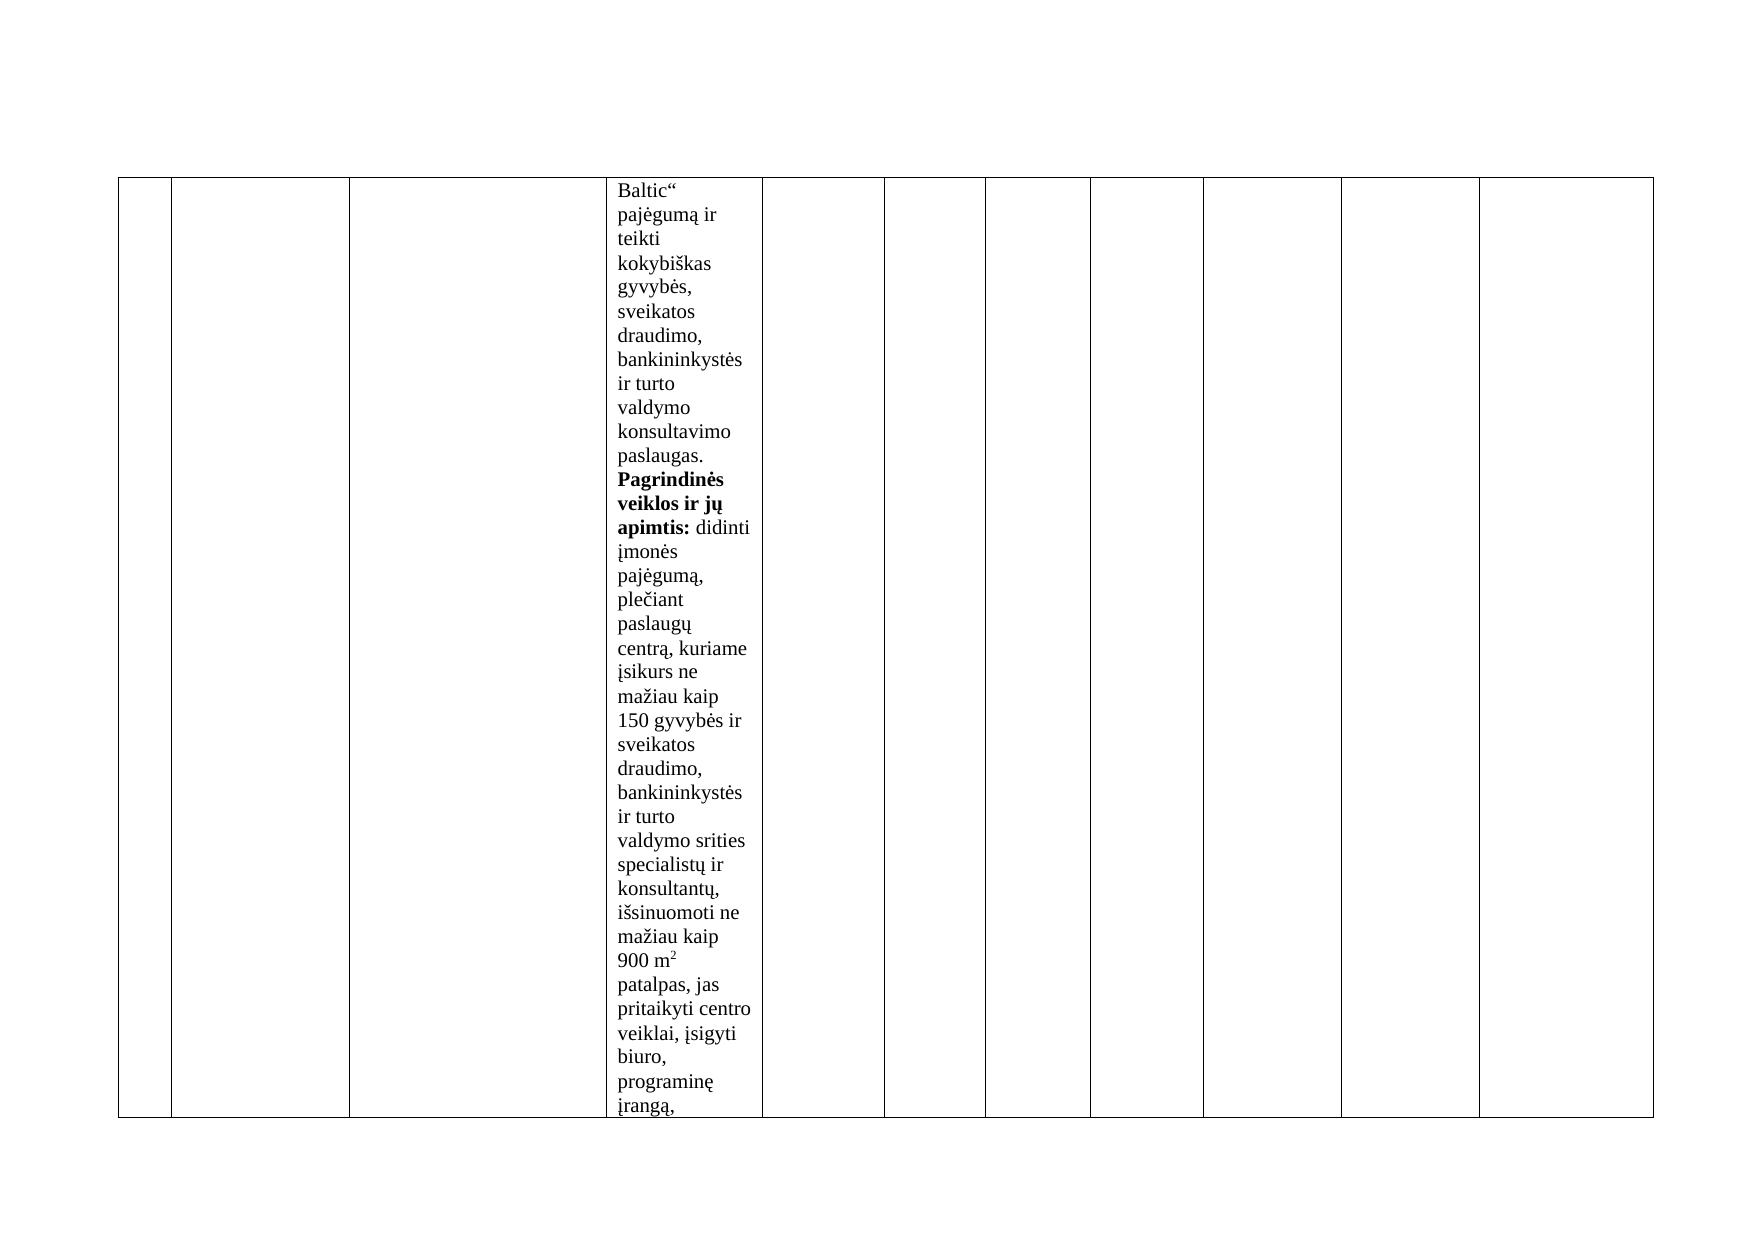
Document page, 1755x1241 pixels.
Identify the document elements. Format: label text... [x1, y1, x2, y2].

table_cell [763, 178, 884, 1117]
table_cell Baltic“ pajėgumą ir teikti kokybiškas gyvybės, sveikatos draudimo, bankininkystės ir turto valdymo konsultavimo paslaugas. Pagrindinės veiklos ir jų apimtis: didinti įmonės pajėgumą, plečiant paslaugų centrą, kuriame įsikurs ne mažiau kaip 150 gyvybės ir sveikatos draudimo, bankininkystės ir turto valdymo srities specialistų ir konsultantų, išsinuomoti ne mažiau kaip 900 m2 patalpas, jas pritaikyti centro veiklai, įsigyti biuro, programinę įrangą, [607, 178, 762, 1117]
table_cell - [986, 178, 1090, 1117]
table_cell [885, 178, 985, 1117]
table_cell [1091, 178, 1203, 1117]
table_cell [1342, 178, 1479, 1117]
table_cell [1204, 178, 1341, 1117]
table_cell [1480, 178, 1653, 1117]
table_cell [172, 178, 349, 1117]
table_cell [350, 178, 606, 1117]
table_cell [119, 178, 171, 1117]
